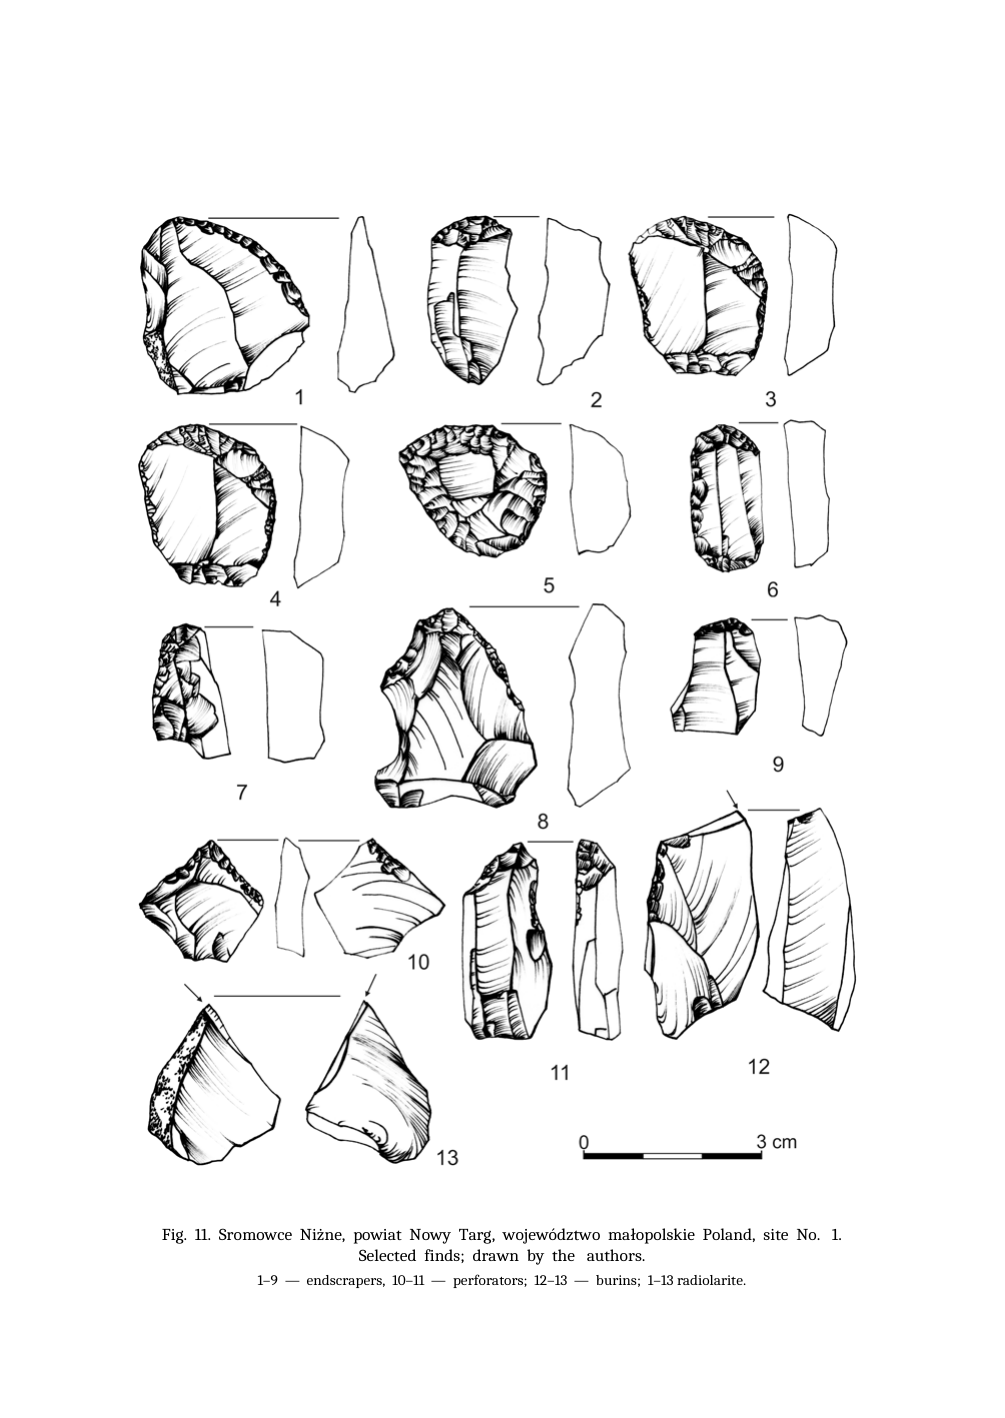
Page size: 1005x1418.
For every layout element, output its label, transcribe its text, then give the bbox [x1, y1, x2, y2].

text 1–9 — endscrapers, 10–11 — perforators; 12–13 — burins; 1–13 radiolarite. [117, 1272, 887, 1289]
picture [135, 211, 863, 1169]
text Fig. 11. Sromowce Niżne, powiat Nowy Targ, województwo małopolskie Poland, site No. 1. [117, 1226, 887, 1245]
text Selected finds; drawn by the authors. [117, 1246, 887, 1265]
